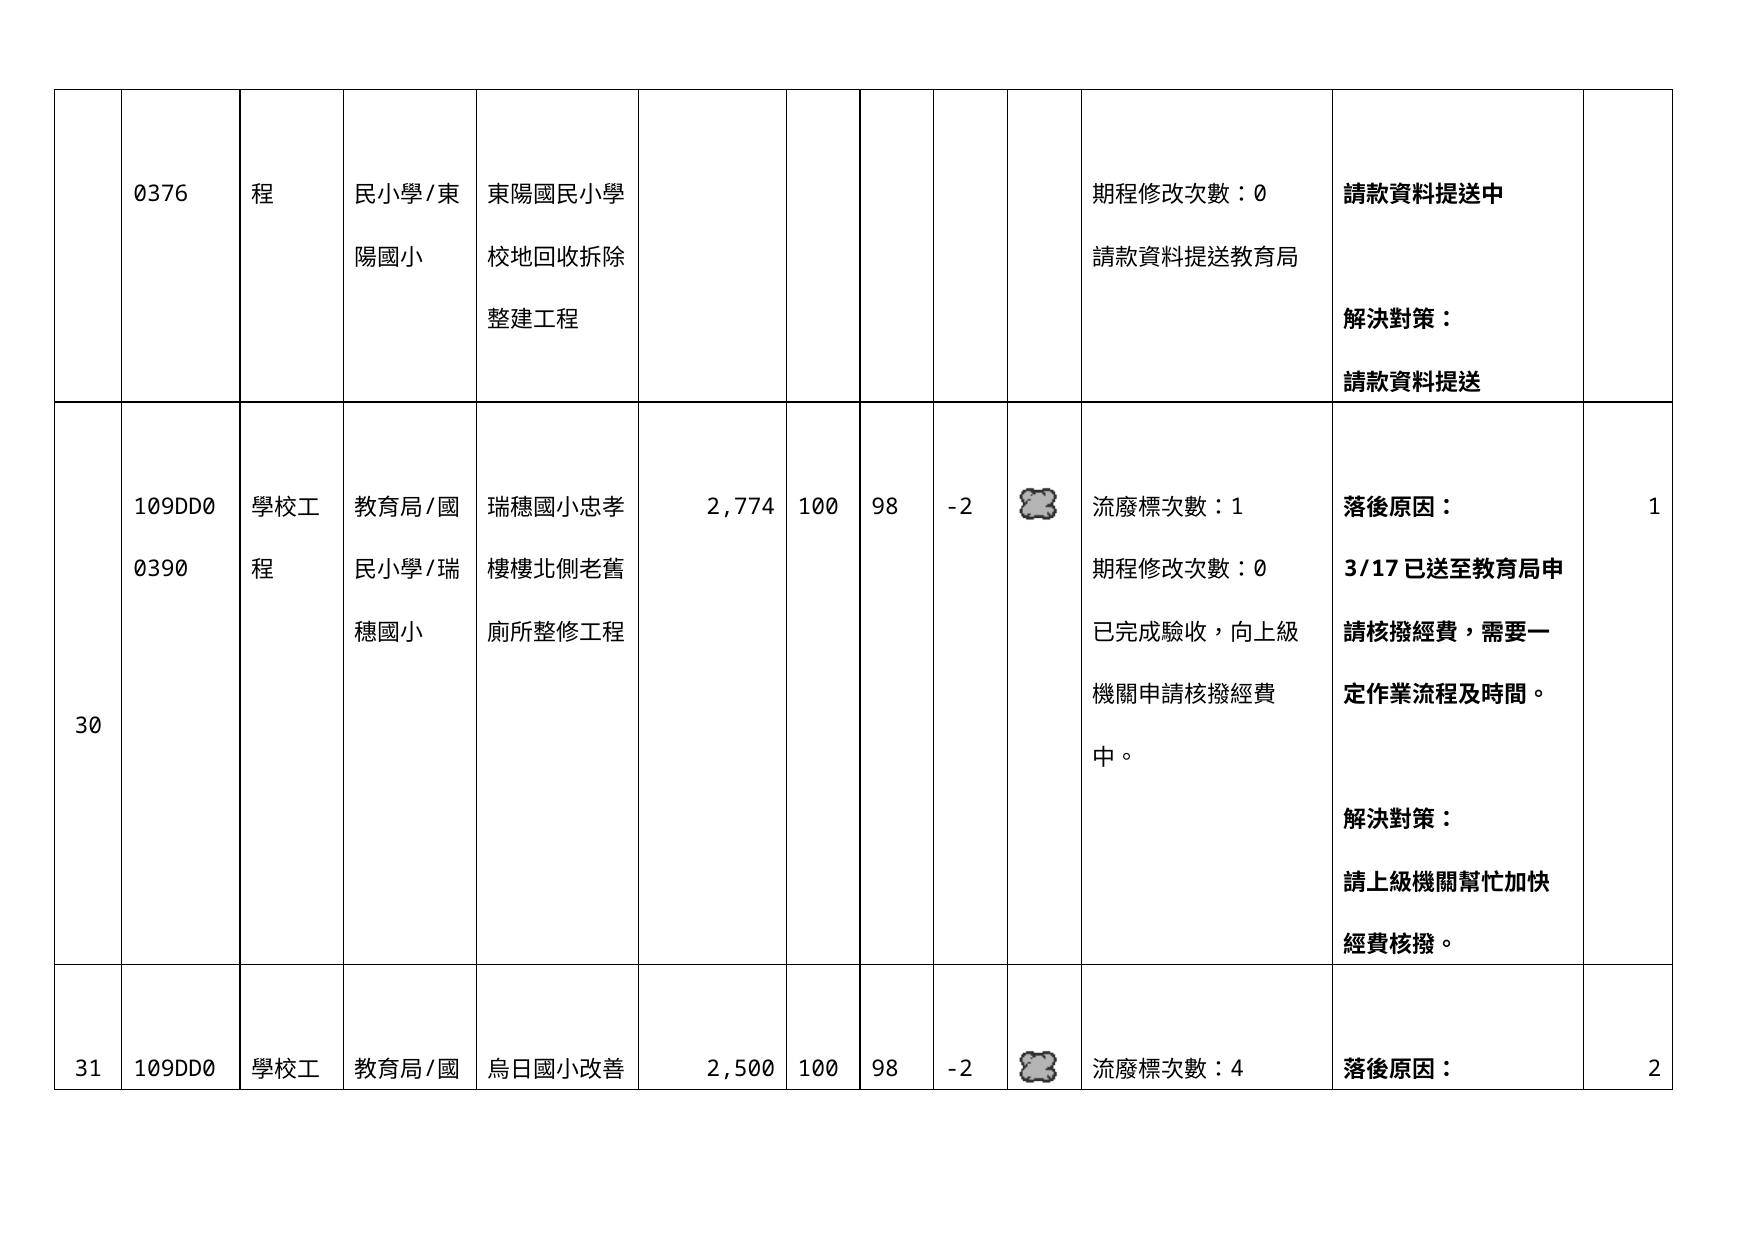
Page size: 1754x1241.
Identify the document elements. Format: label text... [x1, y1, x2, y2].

table_cell 100 [787, 403, 859, 964]
table_cell 98 [861, 403, 933, 964]
table_cell [1008, 403, 1081, 964]
table_cell 0376 [122, 90, 239, 401]
table_cell 31 [55, 965, 121, 1089]
table_cell [639, 90, 786, 401]
table_header [1673, 89, 1695, 1090]
table_cell 學校工程 [241, 403, 343, 964]
table_cell 2,774 [639, 403, 786, 964]
table_cell [55, 90, 121, 401]
table_cell 請款資料提送中 解決對策： 請款資料提送 [1333, 90, 1583, 401]
table_cell [787, 90, 859, 401]
table_cell [1008, 90, 1081, 401]
table_cell 瑞穗國小忠孝樓樓北側老舊廁所整修工程 [477, 403, 638, 964]
table_cell 學校工 [241, 965, 343, 1089]
table_cell 1 [1584, 403, 1672, 964]
table_cell 109DD0 [122, 965, 239, 1089]
table_cell 2,500 [639, 965, 786, 1089]
table_cell 烏日國小改善 [477, 965, 638, 1089]
table_cell -2 [934, 965, 1007, 1089]
table_cell 2 [1584, 965, 1672, 1089]
table_cell 東陽國民小學校地回收拆除整建工程 [477, 90, 638, 401]
table_cell 流廢標次數：1 期程修改次數：0 已完成驗收，向上級機關申請核撥經費中。 [1082, 403, 1332, 964]
table_cell 教育局/國民小學/瑞穗國小 [344, 403, 476, 964]
table_cell 落後原因： [1333, 965, 1583, 1089]
table_cell 109DD00390 [122, 403, 239, 964]
table_cell 程 [241, 90, 343, 401]
table_cell 期程修改次數：0 請款資料提送教育局 [1082, 90, 1332, 401]
table_cell -2 [934, 403, 1007, 964]
table_cell [934, 90, 1007, 401]
table_cell 30 [55, 403, 121, 964]
table_cell [861, 90, 933, 401]
table_cell [1008, 965, 1081, 1089]
table_cell 民小學/東陽國小 [344, 90, 476, 401]
table_cell 流廢標次數：4 [1082, 965, 1332, 1089]
table_cell [1584, 90, 1672, 401]
table_cell 100 [787, 965, 859, 1089]
table_cell 98 [861, 965, 933, 1089]
table_cell 落後原因： 3/17已送至教育局申請核撥經費，需要一定作業流程及時間。 解決對策： 請上級機關幫忙加快經費核撥。 [1333, 403, 1583, 964]
table_cell 教育局/國 [344, 965, 476, 1089]
